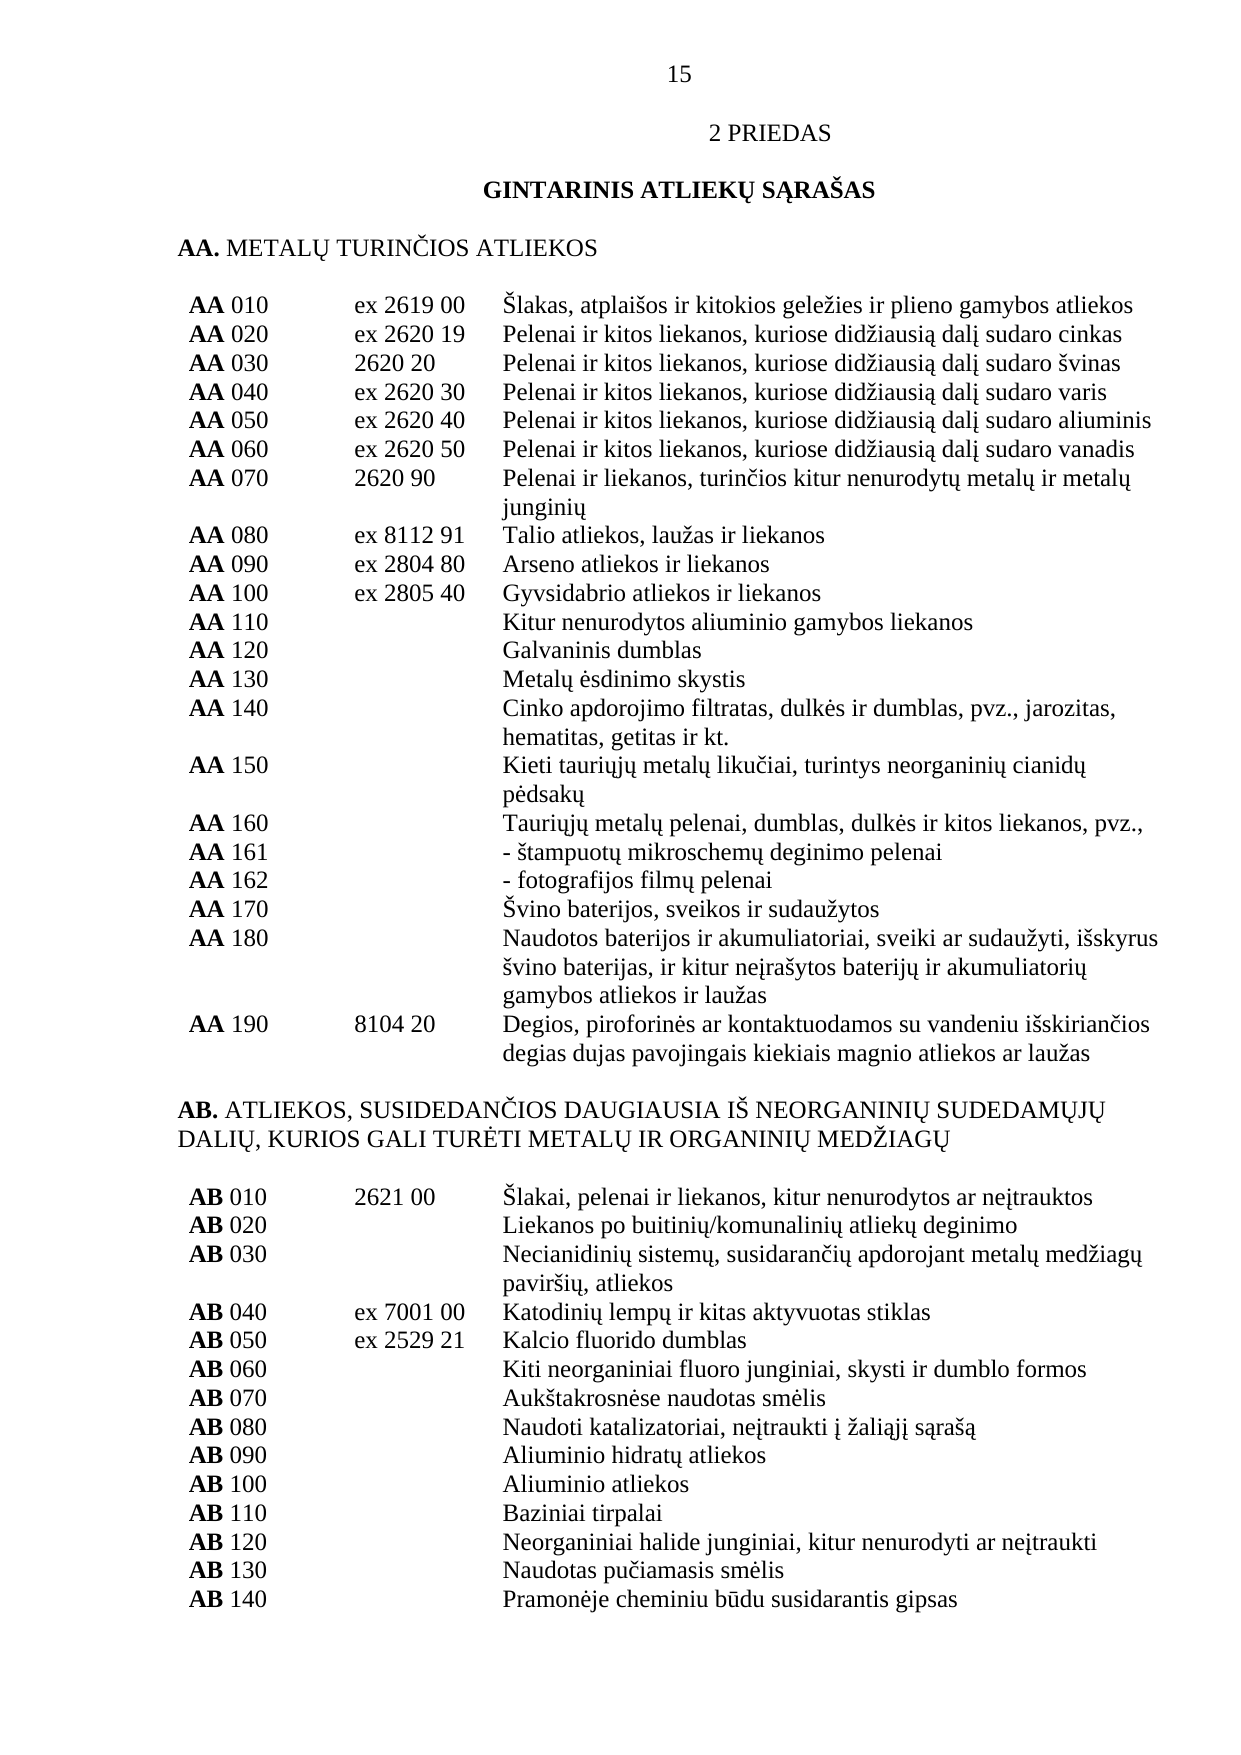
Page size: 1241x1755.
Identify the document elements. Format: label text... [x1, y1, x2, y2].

table_cell Degios, piroforinės ar kontaktuodamos su vandeniu išskiriančios degias dujas pavojingais kiekiais magnio atliekos ar laužas [491, 1009, 1181, 1067]
table_cell Pelenai ir kitos liekanos, kuriose didžiausią dalį sudaro aliuminis [491, 406, 1181, 434]
table_cell Talio atliekos, laužas ir liekanos [491, 521, 1181, 549]
table_header ex 2619 00 [343, 291, 491, 319]
text AB. ATLIEKOS, SUSIDEDANČIOS DAUGIAUSIA IŠ NEORGANINIŲ SUDEDAMŲJŲ DALIŲ, KURIOS GALI TURĖTI METALŲ IR ORGANINIŲ MEDŽIAGŲ [177, 1096, 1181, 1153]
table_cell AA 050 [177, 406, 343, 434]
table_cell [343, 894, 491, 923]
table_cell [343, 1383, 491, 1412]
table_cell [343, 1354, 491, 1383]
table_cell - štampuotų mikroschemų deginimo pelenai [491, 837, 1181, 866]
table_cell Naudoti katalizatoriai, neįtraukti į žaliąjį sąrašą [491, 1412, 1181, 1441]
table_cell Pelenai ir kitos liekanos, kuriose didžiausią dalį sudaro švinas [491, 348, 1181, 377]
table_cell Metalų ėsdinimo skystis [491, 664, 1181, 693]
table_cell AB 060 [177, 1354, 343, 1383]
table_cell ex 2620 50 [343, 434, 491, 463]
table_cell [343, 837, 491, 866]
text GINTARINIS ATLIEKŲ SĄRAŠAS [177, 176, 1181, 204]
table_cell AB 030 [177, 1239, 343, 1297]
table_cell ex 7001 00 [343, 1297, 491, 1326]
table_cell Gyvsidabrio atliekos ir liekanos [491, 578, 1181, 607]
table_cell Kitur nenurodytos aliuminio gamybos liekanos [491, 607, 1181, 636]
table_cell AB 110 [177, 1498, 343, 1527]
table_cell AB 120 [177, 1527, 343, 1556]
table_cell AA 100 [177, 578, 343, 607]
table_cell Pelenai ir kitos liekanos, kuriose didžiausią dalį sudaro vanadis [491, 434, 1181, 463]
table_cell 8104 20 [343, 1009, 491, 1067]
table_cell Katodinių lempų ir kitas aktyvuotas stiklas [491, 1297, 1181, 1326]
table_cell ex 2805 40 [343, 578, 491, 607]
table_header AB 010 [177, 1182, 343, 1211]
table_header AA 010 [177, 291, 343, 319]
table_cell Neorganiniai halide junginiai, kitur nenurodyti ar neįtraukti [491, 1527, 1181, 1556]
table_cell Naudotos baterijos ir akumuliatoriai, sveiki ar sudaužyti, išskyrus švino baterijas, ir kitur neįrašytos baterijų ir akumuliatorių gamybos atliekos ir laužas [491, 923, 1181, 1009]
table_cell AA 161 [177, 837, 343, 866]
table_cell AA 090 [177, 549, 343, 578]
table_cell ex 2620 30 [343, 377, 491, 406]
table_header 2621 00 [343, 1182, 491, 1211]
table_cell AA 060 [177, 434, 343, 463]
table_cell AB 140 [177, 1584, 343, 1613]
table_cell AA 030 [177, 348, 343, 377]
table_cell [343, 607, 491, 636]
table_cell AA 040 [177, 377, 343, 406]
table_cell AA 070 [177, 463, 343, 521]
table_cell AA 110 [177, 607, 343, 636]
table_cell Švino baterijos, sveikos ir sudaužytos [491, 894, 1181, 923]
table_cell [343, 808, 491, 837]
table_cell Aukštakrosnėse naudotas smėlis [491, 1383, 1181, 1412]
table_cell AB 070 [177, 1383, 343, 1412]
table_cell [343, 866, 491, 894]
table_cell ex 8112 91 [343, 521, 491, 549]
table_header Šlakai, pelenai ir liekanos, kitur nenurodytos ar neįtrauktos [491, 1182, 1181, 1211]
table_cell - fotografijos filmų pelenai [491, 866, 1181, 894]
table_cell Baziniai tirpalai [491, 1498, 1181, 1527]
table_cell AA 180 [177, 923, 343, 1009]
table_cell AA 080 [177, 521, 343, 549]
table_cell AA 020 [177, 319, 343, 348]
table_cell AB 100 [177, 1469, 343, 1498]
table_cell AA 190 [177, 1009, 343, 1067]
table_cell AA 140 [177, 693, 343, 751]
table_cell Liekanos po buitinių/komunalinių atliekų deginimo [491, 1211, 1181, 1239]
table_cell Arseno atliekos ir liekanos [491, 549, 1181, 578]
table_cell Kieti tauriųjų metalų likučiai, turintys neorganinių cianidų pėdsakų [491, 751, 1181, 808]
table_cell AA 120 [177, 636, 343, 664]
table_cell [343, 1498, 491, 1527]
table_cell 2620 20 [343, 348, 491, 377]
table_cell AB 130 [177, 1556, 343, 1584]
table_cell Kalcio fluorido dumblas [491, 1326, 1181, 1354]
table_cell AA 150 [177, 751, 343, 808]
table_cell Pelenai ir kitos liekanos, kuriose didžiausią dalį sudaro varis [491, 377, 1181, 406]
table_cell [343, 1556, 491, 1584]
table_cell Pramonėje cheminiu būdu susidarantis gipsas [491, 1584, 1181, 1613]
table_cell [343, 751, 491, 808]
table_cell AB 090 [177, 1441, 343, 1469]
table_cell [343, 1441, 491, 1469]
table_cell Pelenai ir kitos liekanos, kuriose didžiausią dalį sudaro cinkas [491, 319, 1181, 348]
table_cell [343, 1211, 491, 1239]
table_cell [343, 1412, 491, 1441]
table_cell Tauriųjų metalų pelenai, dumblas, dulkės ir kitos liekanos, pvz., [491, 808, 1181, 837]
table_cell AA 162 [177, 866, 343, 894]
table_cell [343, 1239, 491, 1297]
table_cell AA 160 [177, 808, 343, 837]
table_cell [343, 664, 491, 693]
table_cell AB 080 [177, 1412, 343, 1441]
table_cell Aliuminio hidratų atliekos [491, 1441, 1181, 1469]
table_cell Pelenai ir liekanos, turinčios kitur nenurodytų metalų ir metalų junginių [491, 463, 1181, 521]
table_cell ex 2620 19 [343, 319, 491, 348]
table_cell [343, 693, 491, 751]
table_cell AB 020 [177, 1211, 343, 1239]
table_cell ex 2620 40 [343, 406, 491, 434]
table_cell Cinko apdorojimo filtratas, dulkės ir dumblas, pvz., jarozitas, hematitas, getitas ir kt. [491, 693, 1181, 751]
table_cell AB 040 [177, 1297, 343, 1326]
table_cell [343, 923, 491, 1009]
table_header Šlakas, atplaišos ir kitokios geležies ir plieno gamybos atliekos [491, 291, 1181, 319]
table_cell AB 050 [177, 1326, 343, 1354]
table_cell [343, 1527, 491, 1556]
table_cell Kiti neorganiniai fluoro junginiai, skysti ir dumblo formos [491, 1354, 1181, 1383]
text 2 PRIEDAS [177, 118, 1181, 147]
table_cell [343, 1469, 491, 1498]
table_cell Necianidinių sistemų, susidarančių apdorojant metalų medžiagų paviršių, atliekos [491, 1239, 1181, 1297]
table_cell Galvaninis dumblas [491, 636, 1181, 664]
table_cell [343, 636, 491, 664]
table_cell AA 130 [177, 664, 343, 693]
table_cell AA 170 [177, 894, 343, 923]
table_cell [343, 1584, 491, 1613]
table_cell Aliuminio atliekos [491, 1469, 1181, 1498]
table_cell ex 2804 80 [343, 549, 491, 578]
text AA. METALŲ TURINČIOS ATLIEKOS [177, 233, 1181, 262]
table_cell 2620 90 [343, 463, 491, 521]
table_cell ex 2529 21 [343, 1326, 491, 1354]
table_cell Naudotas pučiamasis smėlis [491, 1556, 1181, 1584]
